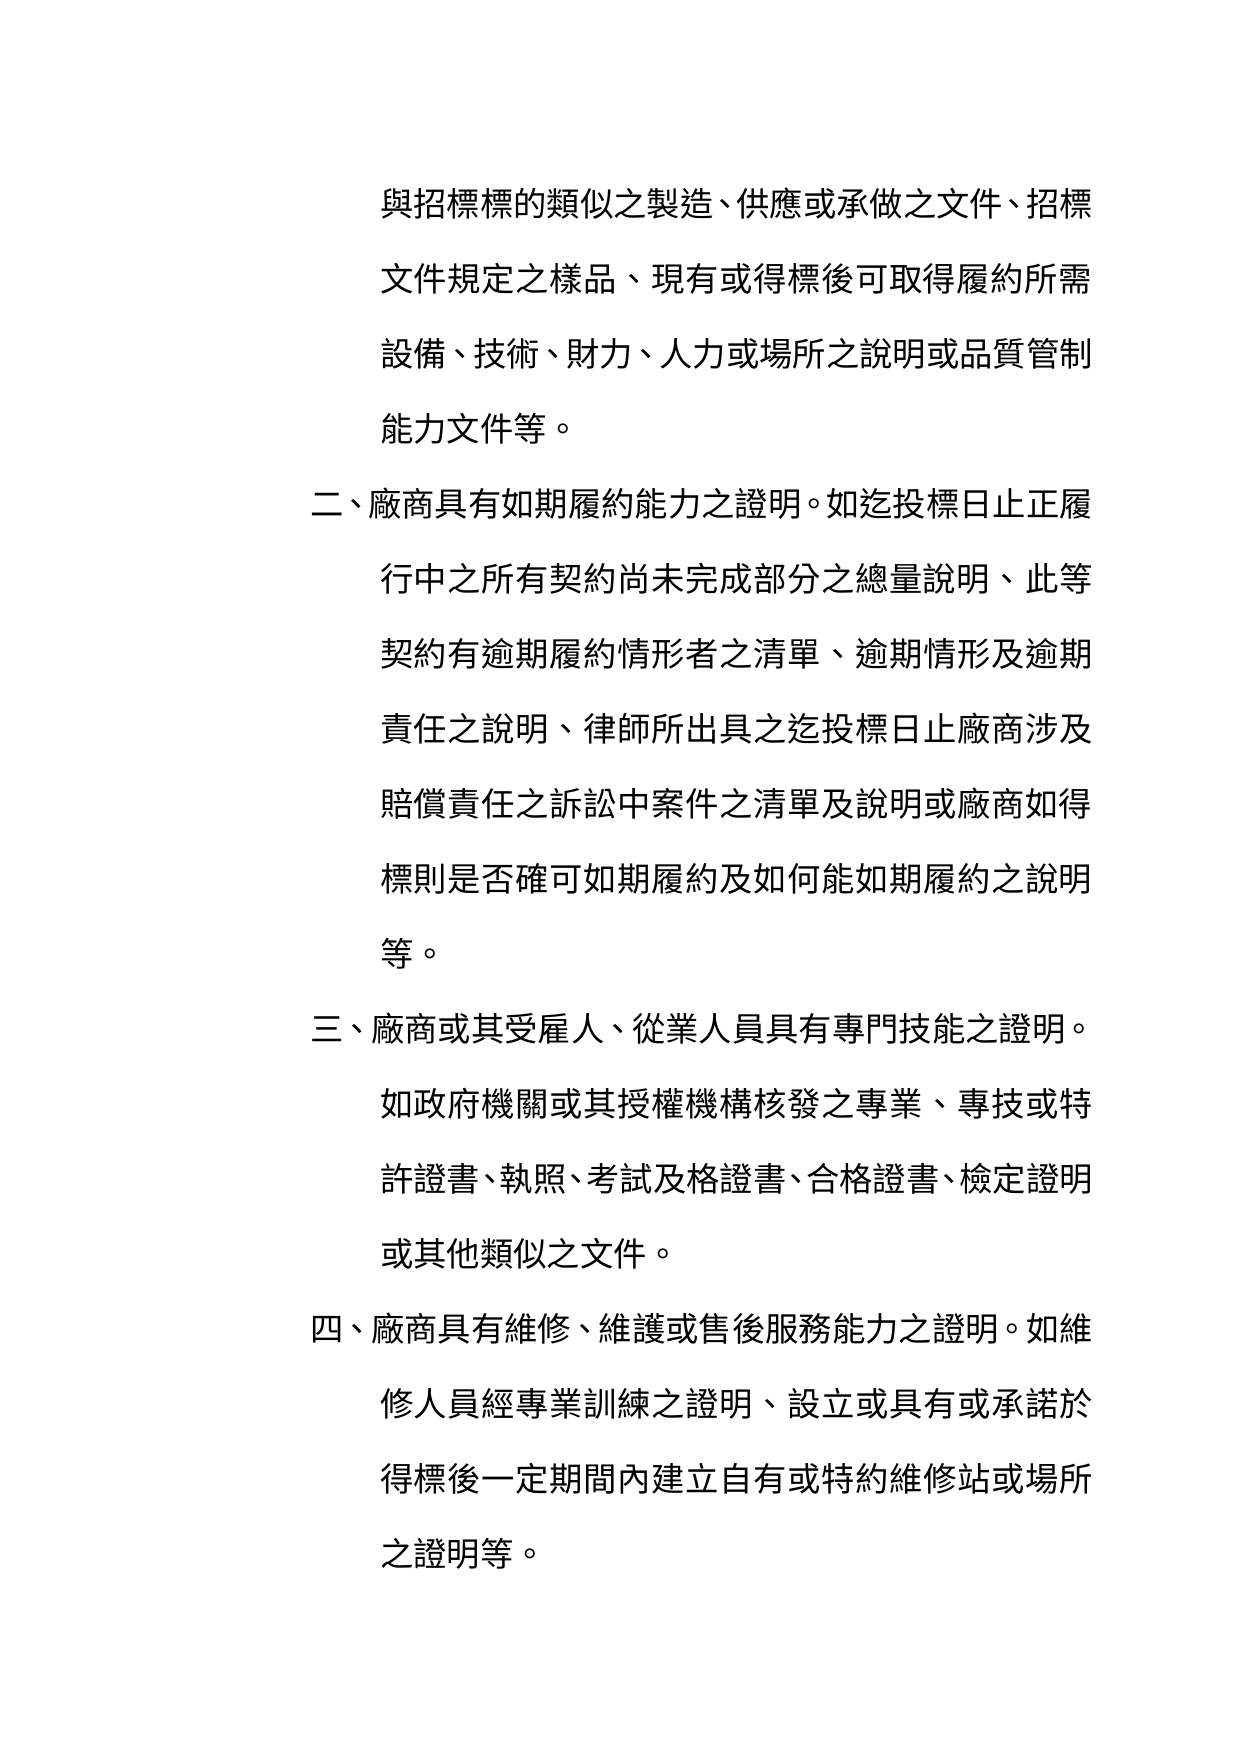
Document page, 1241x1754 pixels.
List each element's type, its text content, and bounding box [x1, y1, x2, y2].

text 三、廠商或其受雇人、從業人員具有專門技能之證明。如政府機關或其授權機構核發之專業、專技或特許證書、執照、考試及格證書、合格證書、檢定證明或其他類似之文件。 [310, 989, 1092, 1289]
text 與招標標的類似之製造、供應或承做之文件、招標文件規定之樣品、現有或得標後可取得履約所需設備、技術、財力、人力或場所之說明或品質管制能力文件等。 [310, 164, 1092, 464]
text 二、廠商具有如期履約能力之證明。如迄投標日止正履行中之所有契約尚未完成部分之總量說明、此等契約有逾期履約情形者之清單、逾期情形及逾期責任之說明、律師所出具之迄投標日止廠商涉及賠償責任之訴訟中案件之清單及說明或廠商如得標則是否確可如期履約及如何能如期履約之說明等。 [310, 464, 1092, 989]
text 四、廠商具有維修、維護或售後服務能力之證明。如維修人員經專業訓練之證明、設立或具有或承諾於得標後一定期間內建立自有或特約維修站或場所之證明等。 [310, 1289, 1092, 1589]
